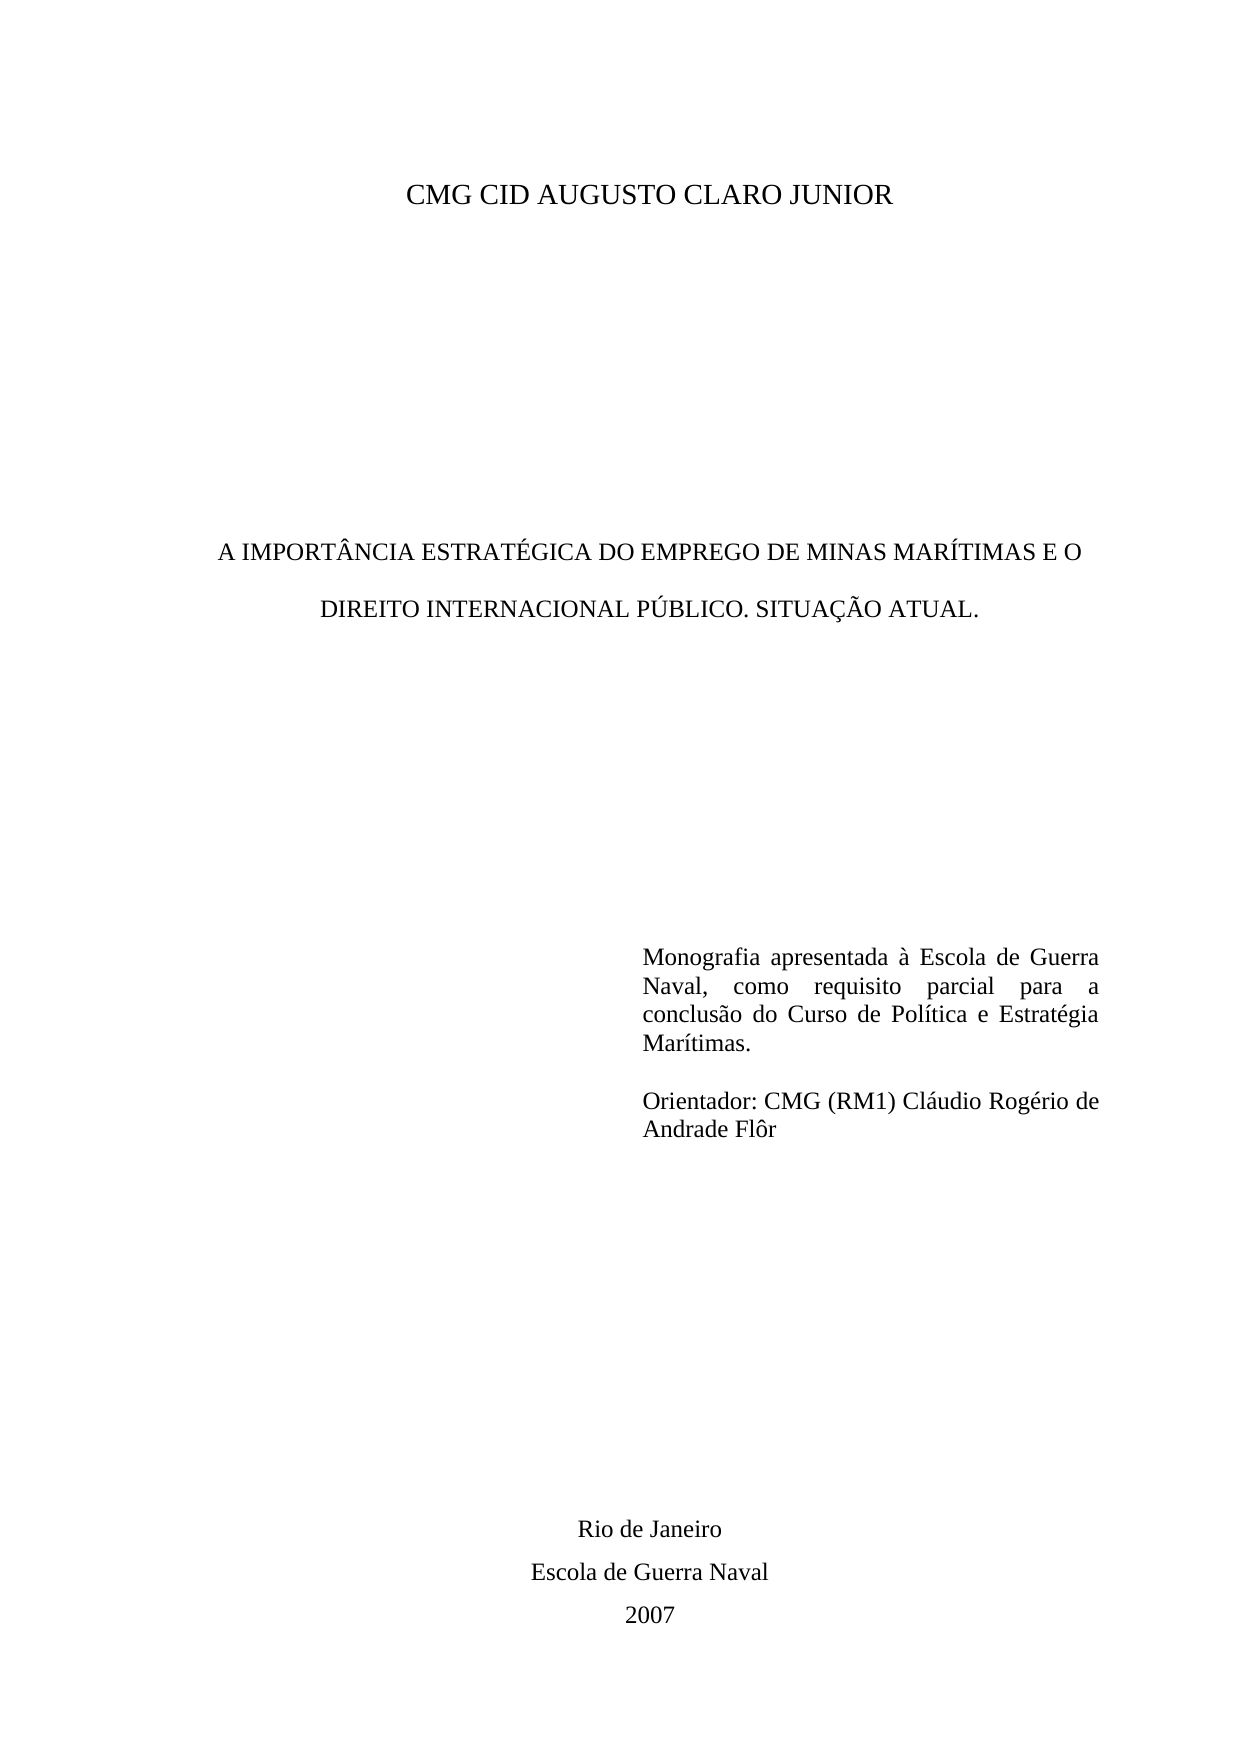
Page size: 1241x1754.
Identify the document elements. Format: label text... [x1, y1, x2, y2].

text Rio de Janeiro [177, 1514, 1122, 1543]
text Orientador: CMG (RM1) Cláudio Rogério de Andrade Flôr [642, 1086, 1099, 1143]
text 2007 [177, 1600, 1122, 1629]
text Monografia apresentada à Escola de Guerra Naval, como requisito parcial para a conclusão do Curso de Política e Estratégia Marítimas. [642, 942, 1099, 1057]
text A IMPORTÂNCIA ESTRATÉGICA DO EMPREGO DE MINAS MARÍTIMAS E O DIREITO INTERNACIONAL PÚBLICO. SITUAÇÃO ATUAL. [177, 537, 1122, 623]
text Escola de Guerra Naval [177, 1557, 1122, 1586]
text CMG CID AUGUSTO CLARO JUNIOR [177, 177, 1122, 211]
